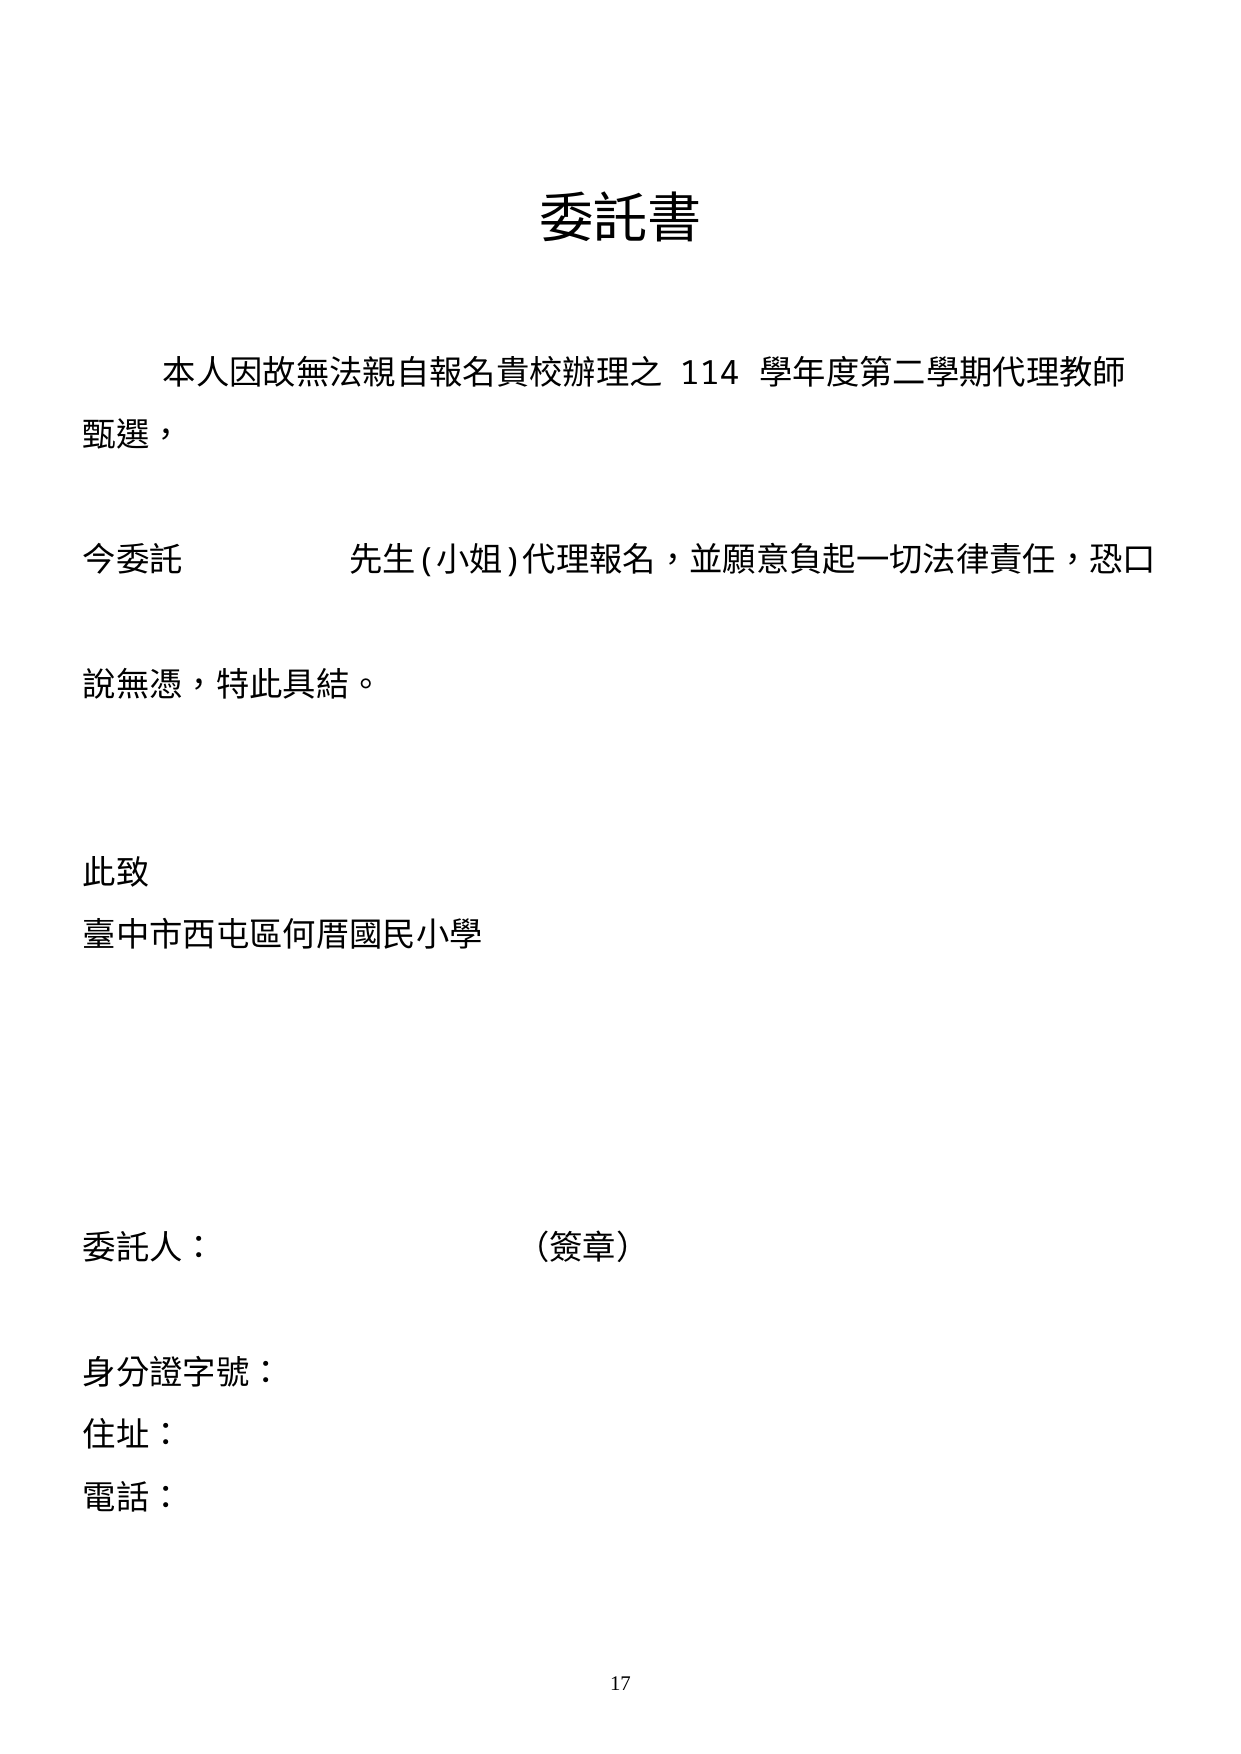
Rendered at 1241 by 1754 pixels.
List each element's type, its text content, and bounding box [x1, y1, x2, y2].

text 委託書 [83, 141, 1157, 266]
text 說無憑，特此具結。 [83, 641, 1157, 703]
text 此致 [83, 828, 1157, 891]
text 身分證字號： [83, 1328, 1157, 1391]
text 住址： [83, 1391, 1157, 1453]
text 委託人： （簽章） [83, 1203, 1157, 1266]
text 今委託 先生(小姐)代理報名，並願意負起一切法律責任，恐口 [83, 516, 1157, 578]
text 臺中市西屯區何厝國民小學 [83, 891, 1157, 953]
text 電話： [83, 1453, 1157, 1516]
text 本人因故無法親自報名貴校辦理之 114 學年度第二學期代理教師甄選， [83, 328, 1157, 453]
